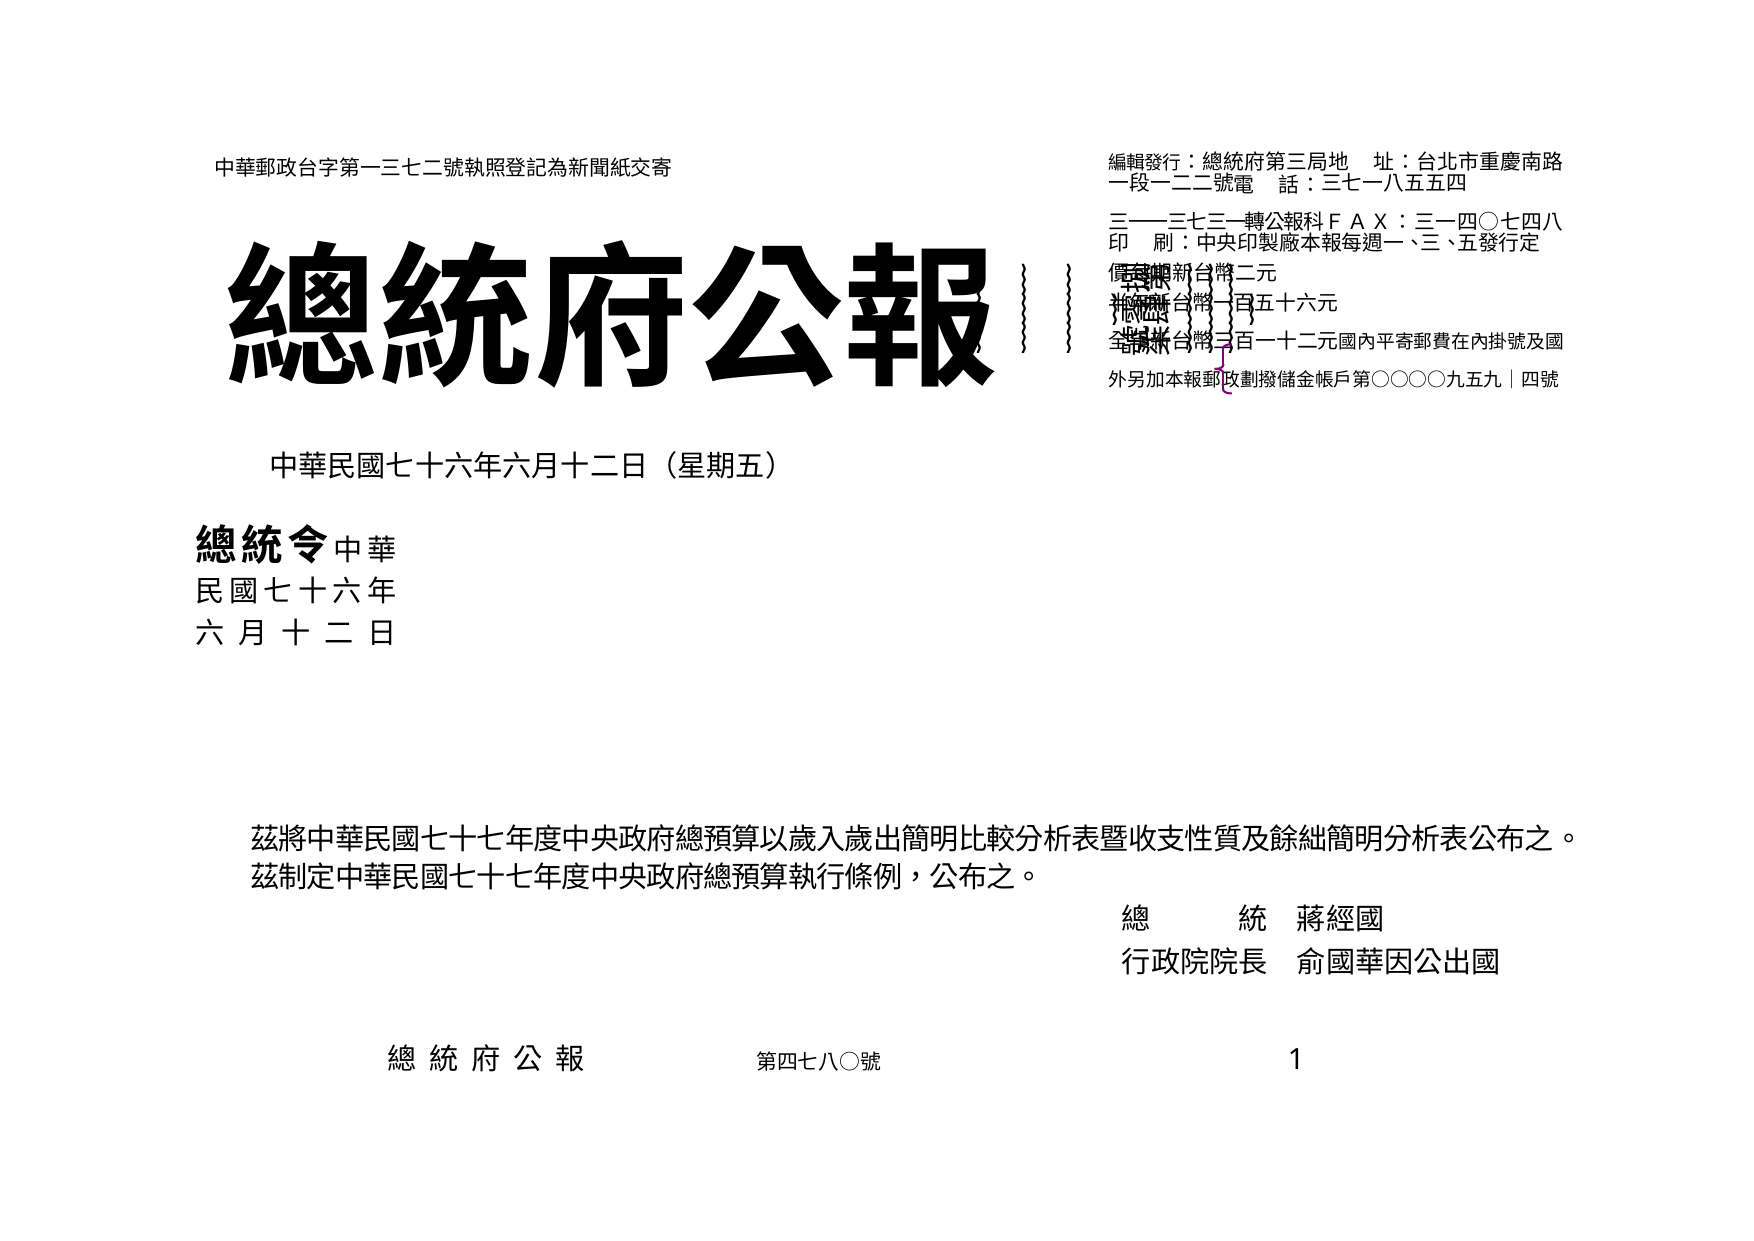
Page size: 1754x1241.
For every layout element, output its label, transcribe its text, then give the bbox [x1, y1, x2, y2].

text 茲制定中華民國七十七年度中央政府總預算執行條例，公布之。 [195, 857, 1559, 894]
text 行政院院長 俞國華因公出國 [195, 942, 1501, 979]
table_header 總統令中華民國七十六年六月十二日 [192, 502, 399, 819]
text 茲將中華民國七十七年度中央政府總預算以歲入歲出簡明比較分析表暨收支性質及餘絀簡明分析表公布之。 [195, 819, 1559, 857]
table_header [399, 502, 986, 819]
text 總 統 蔣經國 [195, 899, 1384, 937]
